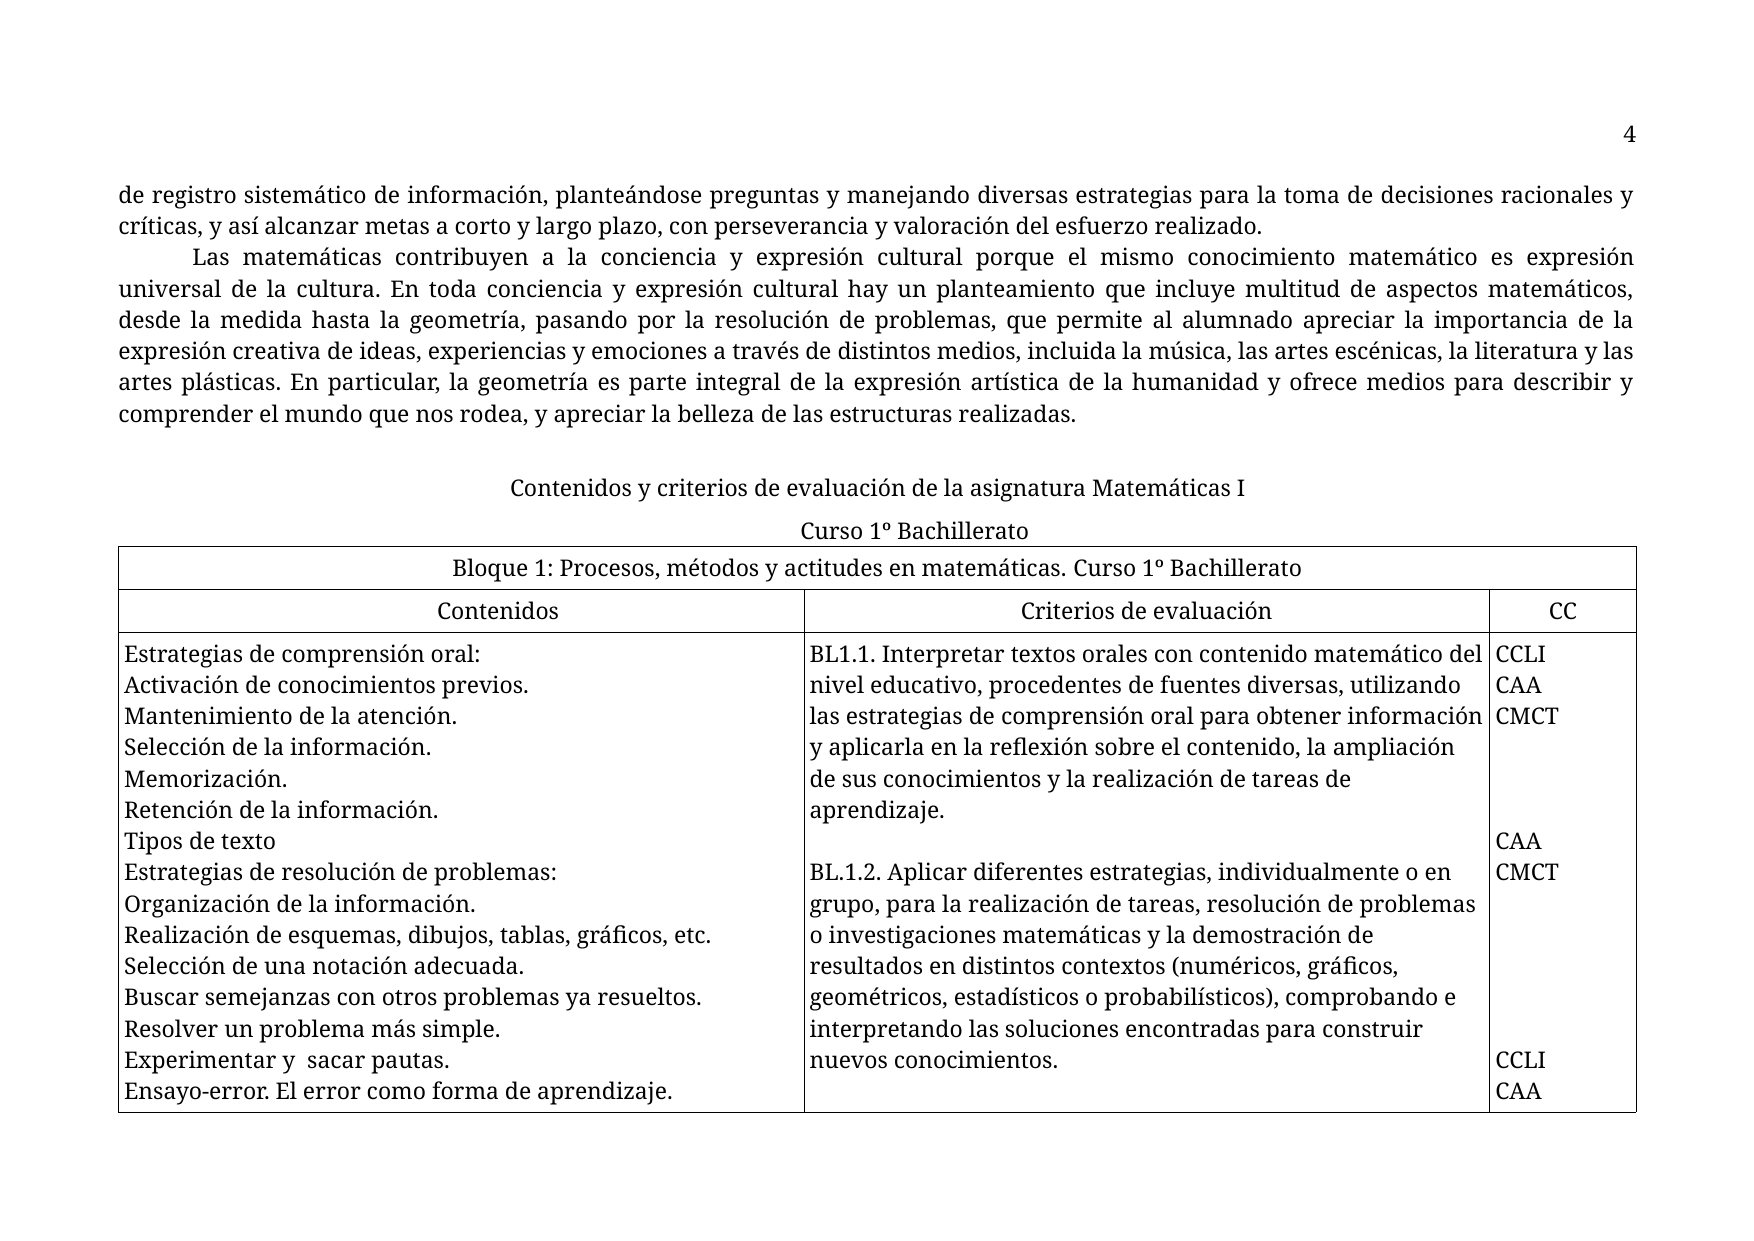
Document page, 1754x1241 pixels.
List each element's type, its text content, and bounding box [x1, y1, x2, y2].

table_cell Criterios de evaluación [805, 590, 1489, 632]
table_cell CCLI CAA CMCT CAA CMCT CCLI CAA [1490, 633, 1636, 1112]
table_header Bloque 1: Procesos, métodos y actitudes en matemáticas. Curso 1º Bachillerato [119, 547, 1636, 589]
text Las matemáticas contribuyen a la conciencia y expresión cultural porque el mismo conocimiento matemático es expresión universal de la cultura. En toda conciencia y expresión cultural hay un planteamiento que incluye multitud de aspectos matemáticos, desde la medida hasta la geometría, pasando por la resolución de problemas, que permite al alumnado apreciar la importancia de la expresión creativa de ideas, experiencias y emociones a través de distintos medios, incluida la música, las artes escénicas, la literatura y las artes plásticas. En particular, la geometría es parte integral de la expresión artística de la humanidad y ofrece medios para describir y comprender el mundo que nos rodea, y apreciar la belleza de las estructuras realizadas. [118, 241, 1636, 429]
table_cell CC [1490, 590, 1636, 632]
text de registro sistemático de información, planteándose preguntas y manejando diversas estrategias para la toma de decisiones racionales y críticas, y así alcanzar metas a corto y largo plazo, con perseverancia y valoración del esfuerzo realizado. [118, 179, 1636, 241]
table_cell Estrategias de comprensión oral: Activación de conocimientos previos. Mantenimiento de la atención. Selección de la información. Memorización. Retención de la información. Tipos de texto Estrategias de resolución de problemas: Organización de la información. Realización de esquemas, dibujos, tablas, gráficos, etc. Selección de una notación adecuada. Buscar semejanzas con otros problemas ya resueltos. Resolver un problema más simple. Experimentar y sacar pautas. Ensayo-error. El error como forma de aprendizaje. [119, 633, 804, 1112]
subtitle Curso 1º Bachillerato [193, 515, 1636, 546]
table_cell BL1.1. Interpretar textos orales con contenido matemático del nivel educativo, procedentes de fuentes diversas, utilizando las estrategias de comprensión oral para obtener información y aplicarla en la reflexión sobre el contenido, la ampliación de sus conocimientos y la realización de tareas de aprendizaje. BL.1.2. Aplicar diferentes estrategias, individualmente o en grupo, para la realización de tareas, resolución de problemas o investigaciones matemáticas y la demostración de resultados en distintos contextos (numéricos, gráficos, geométricos, estadísticos o probabilísticos), comprobando e interpretando las soluciones encontradas para construir nuevos conocimientos. [805, 633, 1489, 1112]
subtitle Contenidos y criterios de evaluación de la asignatura Matemáticas I [120, 472, 1636, 503]
table_cell Contenidos [119, 590, 804, 632]
